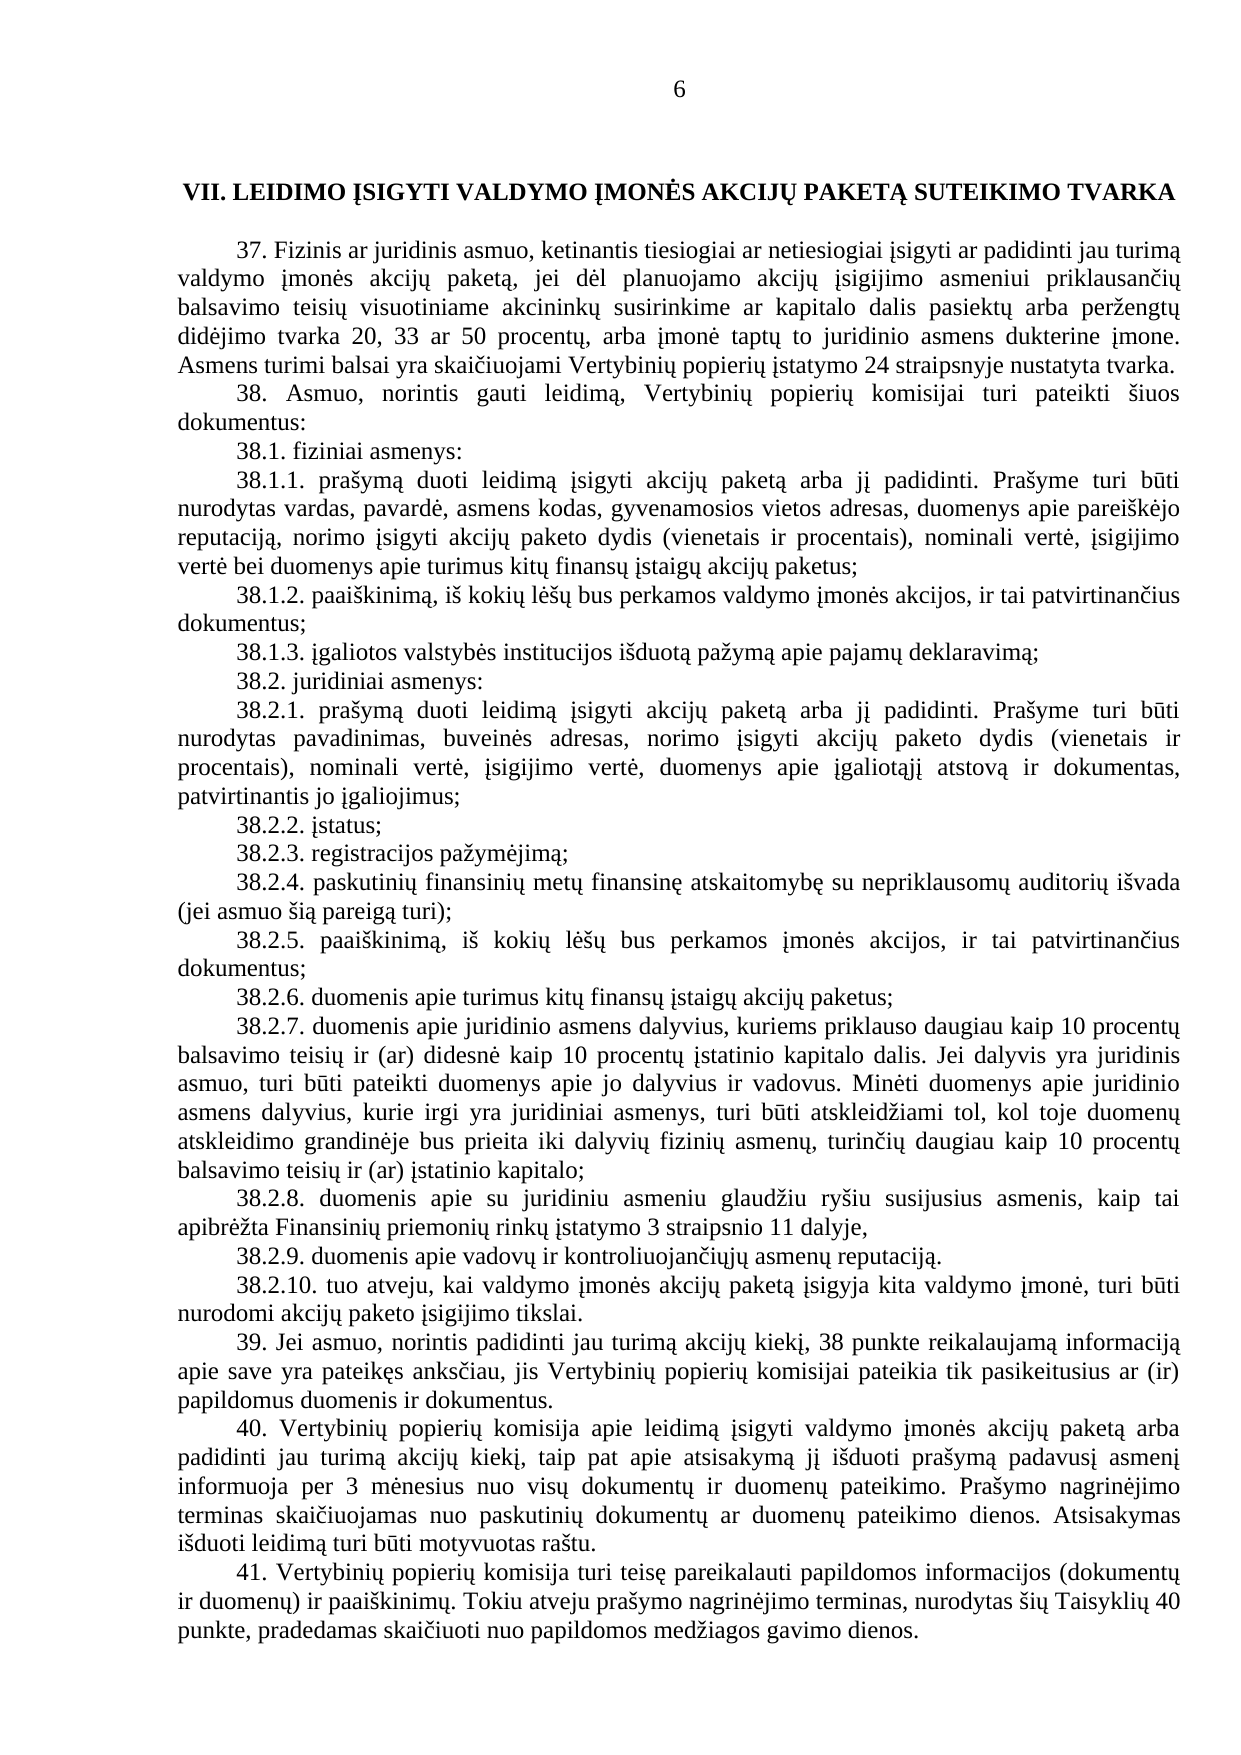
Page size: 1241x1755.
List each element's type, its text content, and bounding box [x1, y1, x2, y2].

text 38. Asmuo, norintis gauti leidimą, Vertybinių popierių komisijai turi pateikti šiuos dokumentus: [177, 378, 1181, 436]
text 38.2.8. duomenis apie su juridiniu asmeniu glaudžiu ryšiu susijusius asmenis, kaip tai apibrėžta Finansinių priemonių rinkų įstatymo 3 straipsnio 11 dalyje, [177, 1183, 1181, 1241]
text 38.2.6. duomenis apie turimus kitų finansų įstaigų akcijų paketus; [177, 982, 1181, 1011]
text 38.2.5. paaiškinimą, iš kokių lėšų bus perkamos įmonės akcijos, ir tai patvirtinančius dokumentus; [177, 925, 1181, 982]
text 40. Vertybinių popierių komisija apie leidimą įsigyti valdymo įmonės akcijų paketą arba padidinti jau turimą akcijų kiekį, taip pat apie atsisakymą jį išduoti prašymą padavusį asmenį informuoja per 3 mėnesius nuo visų dokumentų ir duomenų pateikimo. Prašymo nagrinėjimo terminas skaičiuojamas nuo paskutinių dokumentų ar duomenų pateikimo dienos. Atsisakymas išduoti leidimą turi būti motyvuotas raštu. [177, 1413, 1181, 1557]
text 38.2.4. paskutinių finansinių metų finansinę atskaitomybę su nepriklausomų auditorių išvada (jei asmuo šią pareigą turi); [177, 867, 1181, 925]
text 38.2.10. tuo atveju, kai valdymo įmonės akcijų paketą įsigyja kita valdymo įmonė, turi būti nurodomi akcijų paketo įsigijimo tikslai. [177, 1270, 1181, 1327]
text 38.2.7. duomenis apie juridinio asmens dalyvius, kuriems priklauso daugiau kaip 10 procentų balsavimo teisių ir (ar) didesnė kaip 10 procentų įstatinio kapitalo dalis. Jei dalyvis yra juridinis asmuo, turi būti pateikti duomenys apie jo dalyvius ir vadovus. Minėti duomenys apie juridinio asmens dalyvius, kurie irgi yra juridiniai asmenys, turi būti atskleidžiami tol, kol toje duomenų atskleidimo grandinėje bus prieita iki dalyvių fizinių asmenų, turinčių daugiau kaip 10 procentų balsavimo teisių ir (ar) įstatinio kapitalo; [177, 1011, 1181, 1183]
text 38.2.9. duomenis apie vadovų ir kontroliuojančiųjų asmenų reputaciją. [177, 1241, 1181, 1270]
text 38.1.3. įgaliotos valstybės institucijos išduotą pažymą apie pajamų deklaravimą; [177, 637, 1181, 666]
text 38.2.3. registracijos pažymėjimą; [177, 838, 1181, 867]
text 37. Fizinis ar juridinis asmuo, ketinantis tiesiogiai ar netiesiogiai įsigyti ar padidinti jau turimą valdymo įmonės akcijų paketą, jei dėl planuojamo akcijų įsigijimo asmeniui priklausančių balsavimo teisių visuotiniame akcininkų susirinkime ar kapitalo dalis pasiektų arba peržengtų didėjimo tvarka 20, 33 ar 50 procentų, arba įmonė taptų to juridinio asmens dukterine įmone. Asmens turimi balsai yra skaičiuojami Vertybinių popierių įstatymo 24 straipsnyje nustatyta tvarka. [177, 235, 1181, 378]
text 41. Vertybinių popierių komisija turi teisę pareikalauti papildomos informacijos (dokumentų ir duomenų) ir paaiškinimų. Tokiu atveju prašymo nagrinėjimo terminas, nurodytas šių Taisyklių 40 punkte, pradedamas skaičiuoti nuo papildomos medžiagos gavimo dienos. [177, 1557, 1181, 1643]
text 38.1. fiziniai asmenys: [177, 436, 1181, 465]
text 39. Jei asmuo, norintis padidinti jau turimą akcijų kiekį, 38 punkte reikalaujamą informaciją apie save yra pateikęs anksčiau, jis Vertybinių popierių komisijai pateikia tik pasikeitusius ar (ir) papildomus duomenis ir dokumentus. [177, 1327, 1181, 1413]
text 38.1.2. paaiškinimą, iš kokių lėšų bus perkamos valdymo įmonės akcijos, ir tai patvirtinančius dokumentus; [177, 580, 1181, 637]
text 38.2.2. įstatus; [177, 810, 1181, 838]
text VII. LEIDIMO ĮSIGYTI VALDYMO ĮMONĖS AKCIJŲ PAKETĄ SUTEIKIMO TVARKA [177, 177, 1181, 206]
text 38.2. juridiniai asmenys: [177, 666, 1181, 695]
text 38.1.1. prašymą duoti leidimą įsigyti akcijų paketą arba jį padidinti. Prašyme turi būti nurodytas vardas, pavardė, asmens kodas, gyvenamosios vietos adresas, duomenys apie pareiškėjo reputaciją, norimo įsigyti akcijų paketo dydis (vienetais ir procentais), nominali vertė, įsigijimo vertė bei duomenys apie turimus kitų finansų įstaigų akcijų paketus; [177, 465, 1181, 580]
text 38.2.1. prašymą duoti leidimą įsigyti akcijų paketą arba jį padidinti. Prašyme turi būti nurodytas pavadinimas, buveinės adresas, norimo įsigyti akcijų paketo dydis (vienetais ir procentais), nominali vertė, įsigijimo vertė, duomenys apie įgaliotąjį atstovą ir dokumentas, patvirtinantis jo įgaliojimus; [177, 695, 1181, 810]
